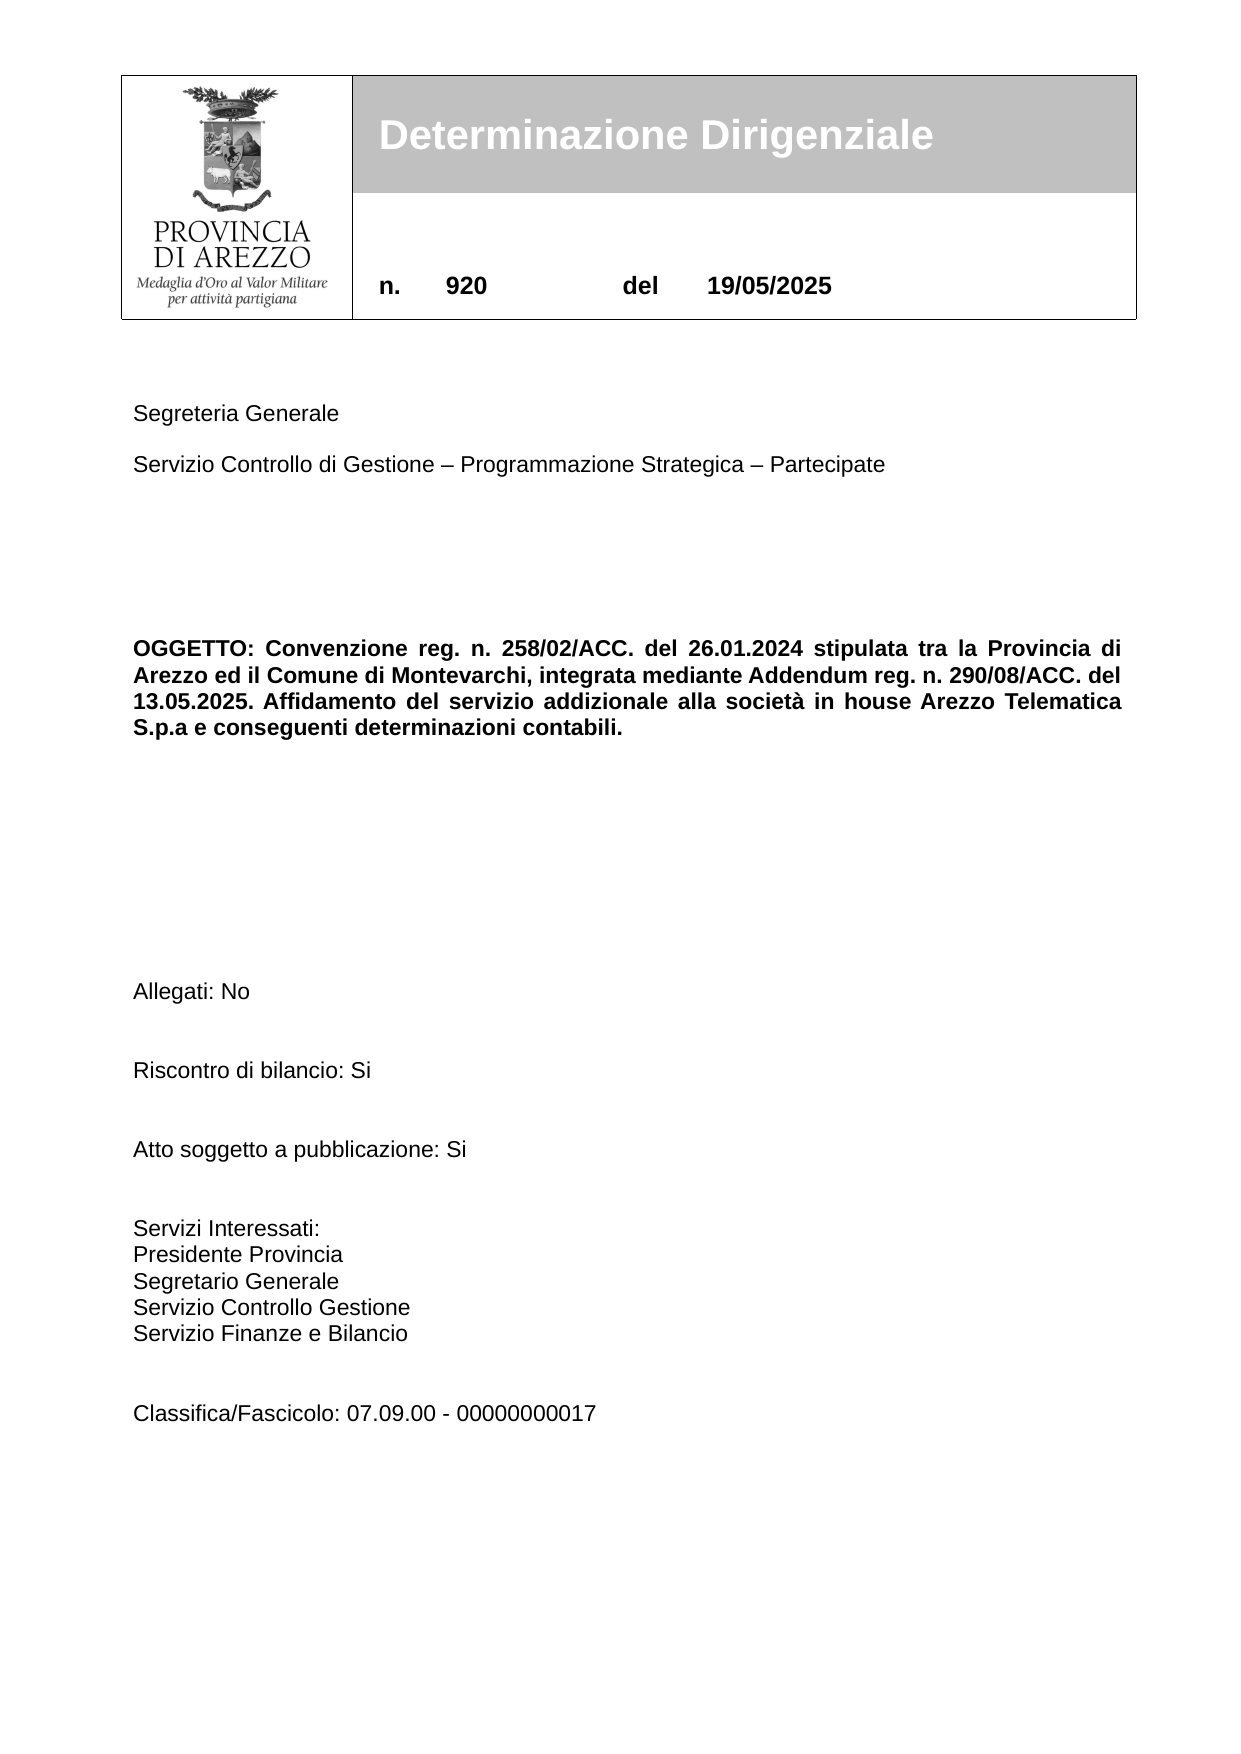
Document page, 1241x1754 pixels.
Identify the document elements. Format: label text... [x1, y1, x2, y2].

text Classifica/Fascicolo: 07.09.00 - 00000000017 [133, 1399, 1122, 1426]
text Allegati: No [133, 978, 1122, 1004]
picture [130, 79, 334, 314]
subtitle Servizio Controllo di Gestione – Programmazione Strategica – Partecipate [133, 451, 1122, 477]
text Servizi Interessati: [133, 1215, 1122, 1241]
text Servizio Finanze e Bilancio [133, 1320, 1122, 1347]
text Riscontro di bilancio: Si [133, 1057, 1122, 1083]
text Segretario Generale [133, 1268, 1122, 1294]
text OGGETTO: Convenzione reg. n. 258/02/ACC. del 26.01.2024 stipulata tra la Provincia di Arezzo ed il Comune di Montevarchi, integrata mediante Addendum reg. n. 290/08/ACC. del 13.05.2025. Affidamento del servizio addizionale alla società in house Arezzo Telematica S.p.a e conseguenti determinazioni contabili. [133, 635, 1122, 741]
text Servizio Controllo Gestione [133, 1294, 1122, 1320]
subtitle Segreteria Generale [133, 400, 1122, 427]
text Atto soggetto a pubblicazione: Si [133, 1136, 1122, 1162]
text Presidente Provincia [133, 1241, 1122, 1268]
